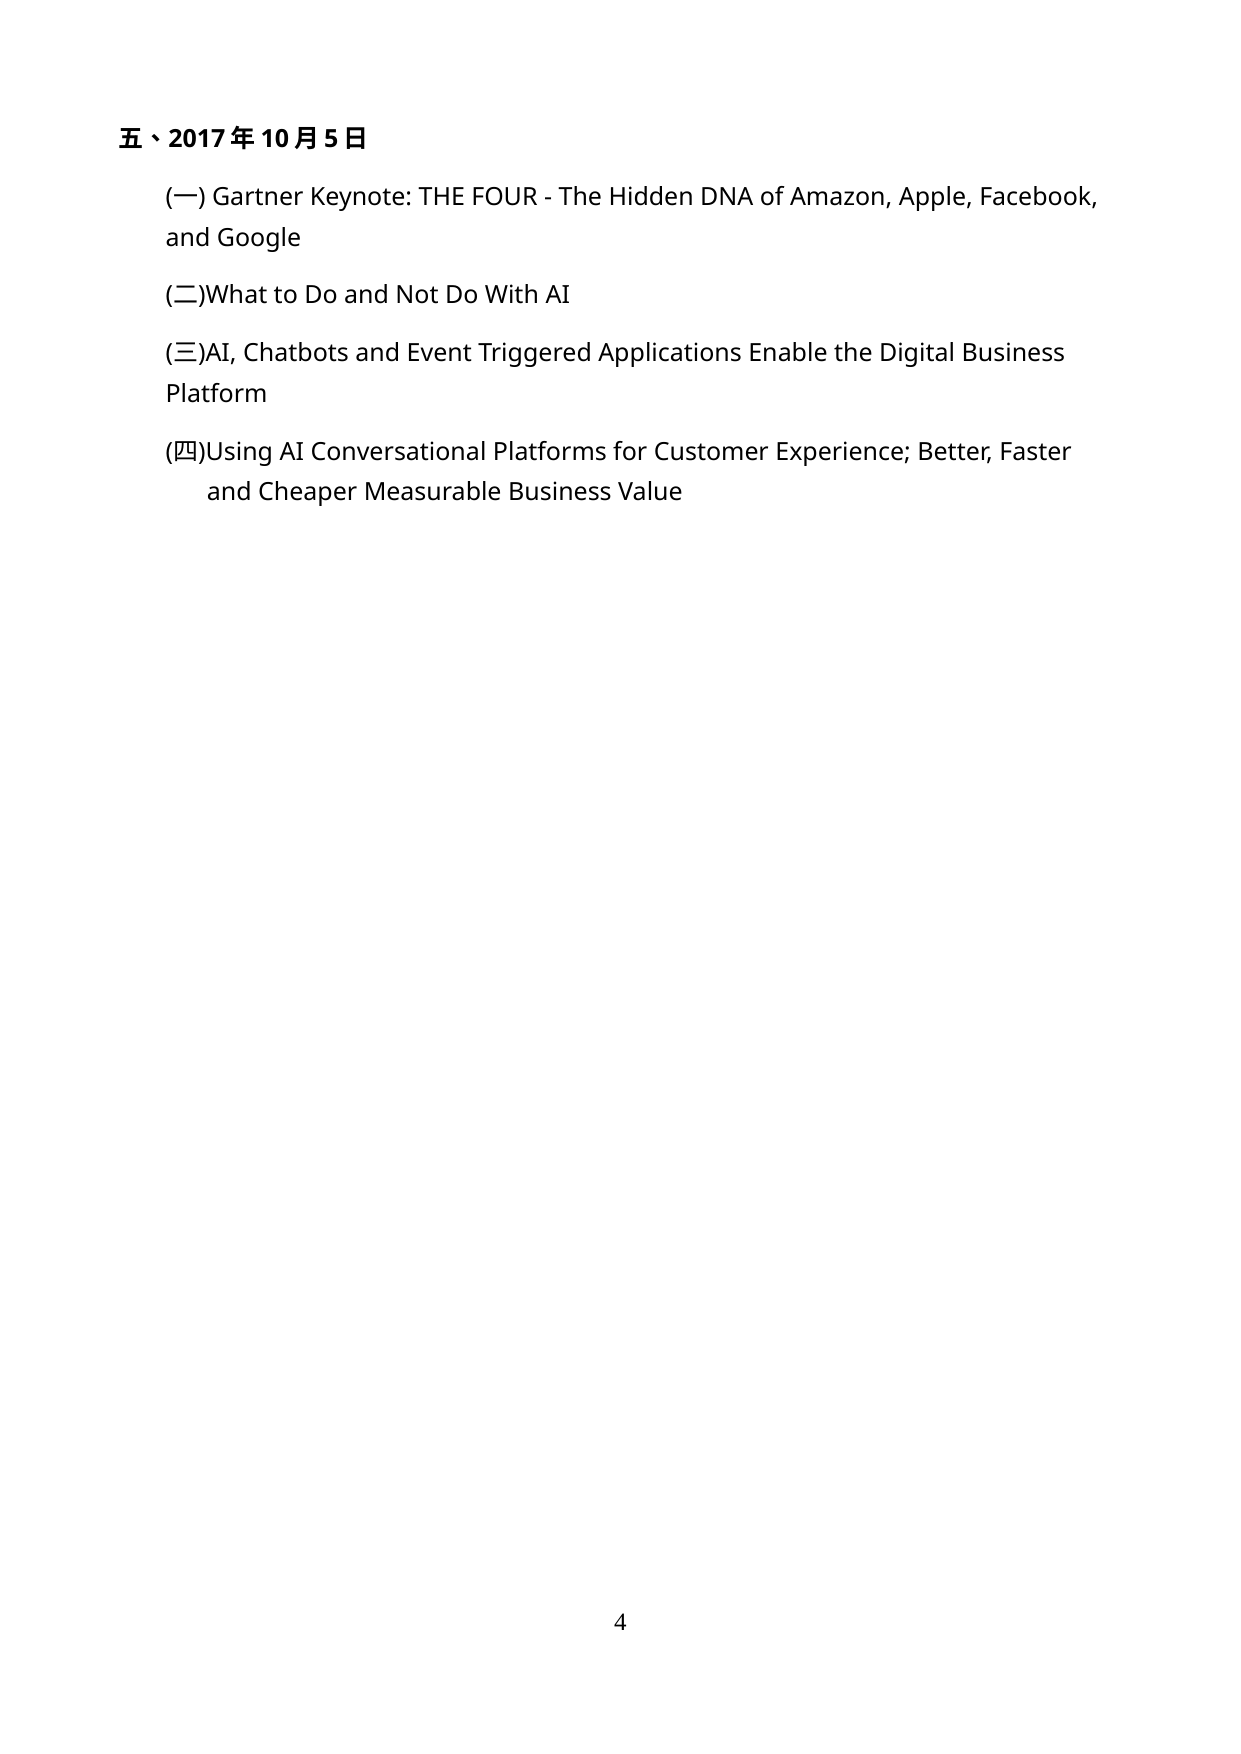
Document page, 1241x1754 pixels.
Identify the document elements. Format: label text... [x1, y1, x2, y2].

text (三)AI, Chatbots and Event Triggered Applications Enable the Digital Business Platform [165, 333, 1122, 410]
text (二)What to Do and Not Do With AI [165, 274, 1122, 311]
text (一) Gartner Keynote: THE FOUR - The Hidden DNA of Amazon, Apple, Facebook, and Google [165, 176, 1122, 253]
text (四)Using AI Conversational Platforms for Customer Experience; Better, Faster and Cheaper Measurable Business Value [165, 431, 1122, 508]
text 五、2017年10月5日 [118, 118, 1122, 154]
